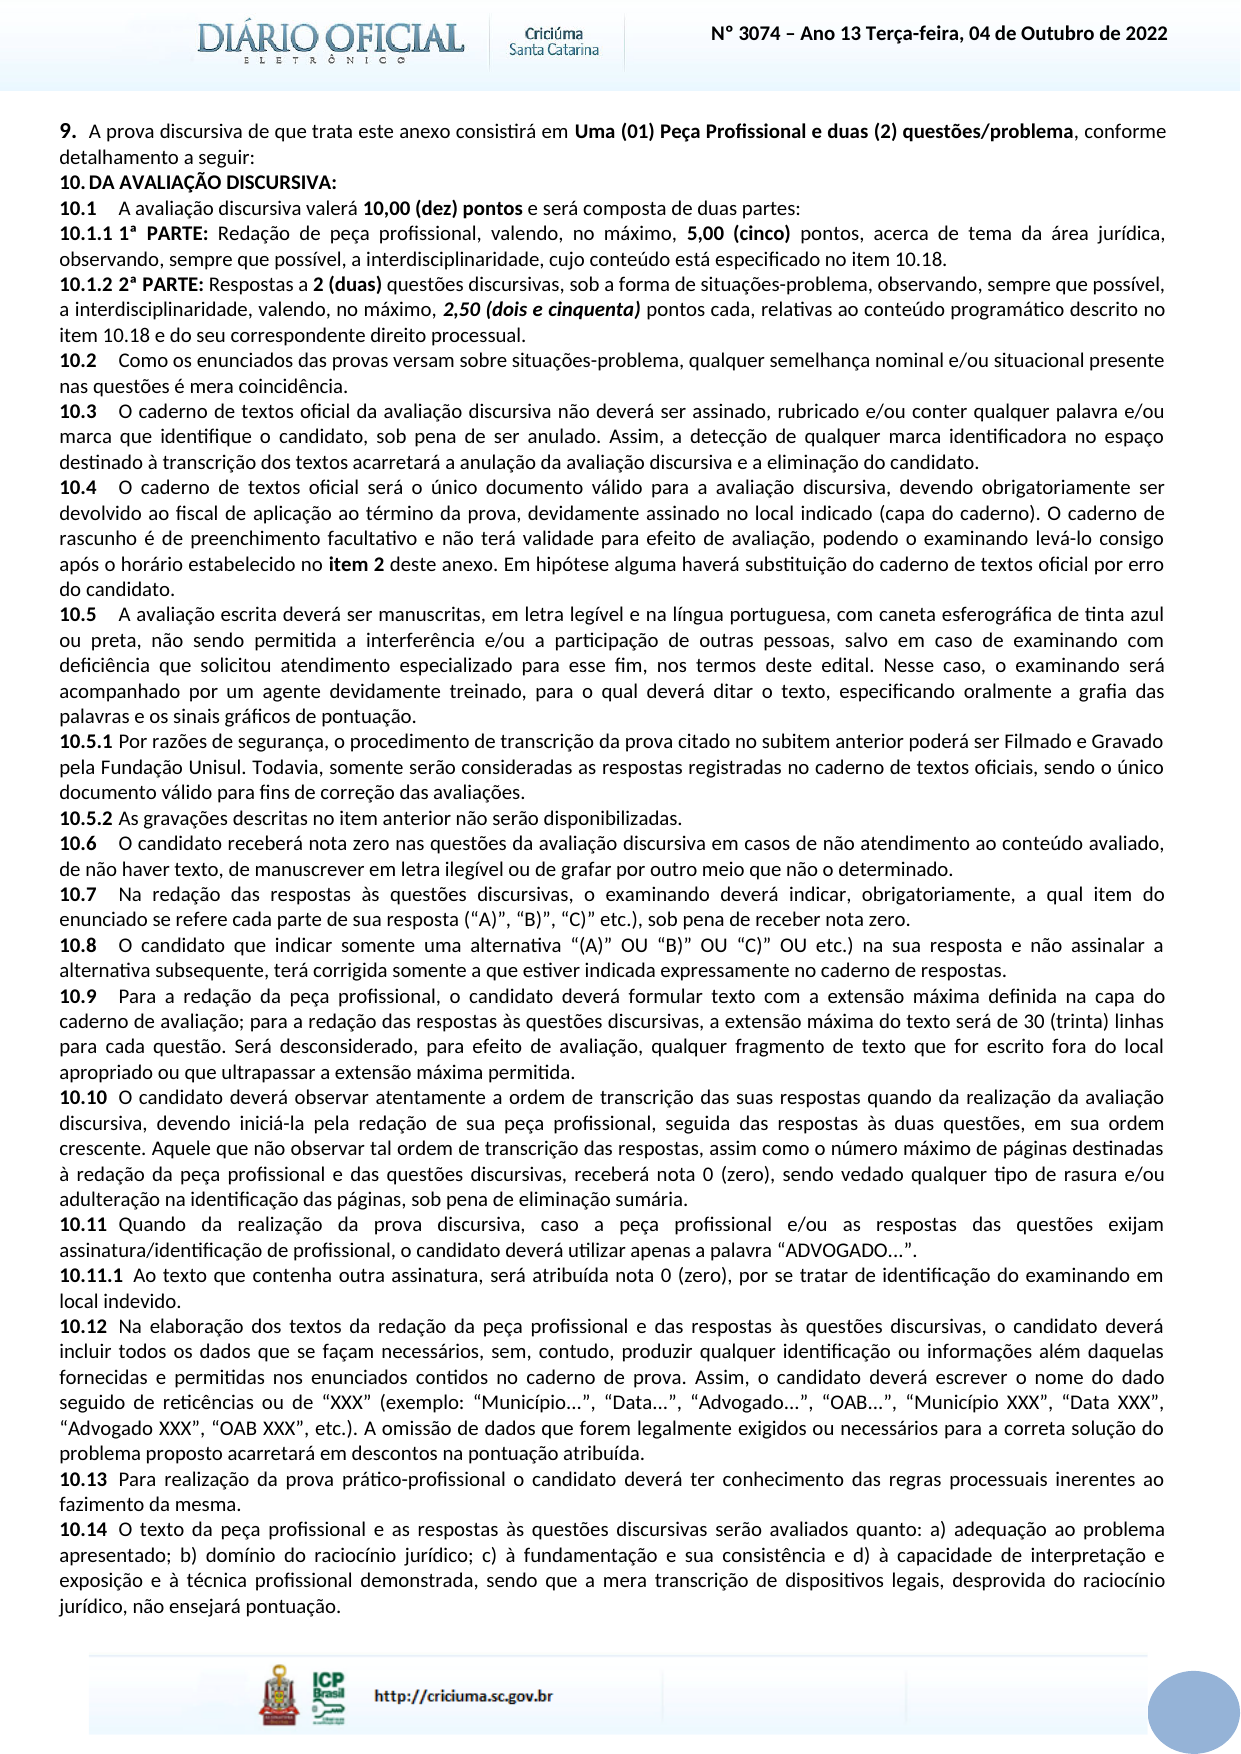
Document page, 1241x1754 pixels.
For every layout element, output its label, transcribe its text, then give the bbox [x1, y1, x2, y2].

list Por razões de segurança, o procedimento de transcrição da prova citado no subitem anterior poderá ser Filmado e Gravado pela Fundação Unisul. Todavia, somente serão consideradas as respostas registradas no caderno de textos oficiais, sendo o único documento válido para fins de correção das avaliações. [59, 729, 1167, 805]
list Como os enunciados das provas versam sobre situações-problema, qualquer semelhança nominal e/ou situacional presente nas questões é mera coincidência. [59, 347, 1167, 398]
list DA AVALIAÇÃO DISCURSIVA: [59, 169, 1167, 195]
list A avaliação discursiva valerá 10,00 (dez) pontos e será composta de duas partes: [59, 195, 1167, 220]
list O caderno de textos oficial será o único documento válido para a avaliação discursiva, devendo obrigatoriamente ser devolvido ao fiscal de aplicação ao término da prova, devidamente assinado no local indicado (capa do caderno). O caderno de rascunho é de preenchimento facultativo e não terá validade para efeito de avaliação, podendo o examinando levá-lo consigo após o horário estabelecido no item 2 deste anexo. Em hipótese alguma haverá substituição do caderno de textos oficial por erro do candidato. [59, 474, 1167, 602]
list O candidato receberá nota zero nas questões da avaliação discursiva em casos de não atendimento ao conteúdo avaliado, de não haver texto, de manuscrever em letra ilegível ou de grafar por outro meio que não o determinado. [59, 830, 1167, 881]
list O candidato deverá observar atentamente a ordem de transcrição das suas respostas quando da realização da avaliação discursiva, devendo iniciá-la pela redação de sua peça profissional, seguida das respostas às duas questões, em sua ordem crescente. Aquele que não observar tal ordem de transcrição das respostas, assim como o número máximo de páginas destinadas à redação da peça profissional e das questões discursivas, receberá nota 0 (zero), sendo vedado qualquer tipo de rasura e/ou adulteração na identificação das páginas, sob pena de eliminação sumária. [59, 1084, 1167, 1212]
list Para a redação da peça profissional, o candidato deverá formular texto com a extensão máxima definida na capa do caderno de avaliação; para a redação das respostas às questões discursivas, a extensão máxima do texto será de 30 (trinta) linhas para cada questão. Será desconsiderado, para efeito de avaliação, qualquer fragmento de texto que for escrito fora do local apropriado ou que ultrapassar a extensão máxima permitida. [59, 983, 1167, 1084]
list 2ª PARTE: Respostas a 2 (duas) questões discursivas, sob a forma de situações-problema, observando, sempre que possível, a interdisciplinaridade, valendo, no máximo, 2,50 (dois e cinquenta) pontos cada, relativas ao conteúdo programático descrito no item 10.18 e do seu correspondente direito processual. [59, 271, 1167, 347]
list Na redação das respostas às questões discursivas, o examinando deverá indicar, obrigatoriamente, a qual item do enunciado se refere cada parte de sua resposta (“A)”, “B)”, “C)” etc.), sob pena de receber nota zero. [59, 881, 1167, 932]
list 1ª PARTE: Redação de peça profissional, valendo, no máximo, 5,00 (cinco) pontos, acerca de tema da área jurídica, observando, sempre que possível, a interdisciplinaridade, cujo conteúdo está especificado no item 10.18. [59, 220, 1167, 271]
list Na elaboração dos textos da redação da peça profissional e das respostas às questões discursivas, o candidato deverá incluir todos os dados que se façam necessários, sem, contudo, produzir qualquer identificação ou informações além daquelas fornecidas e permitidas nos enunciados contidos no caderno de prova. Assim, o candidato deverá escrever o nome do dado seguido de reticências ou de “XXX” (exemplo: “Município...”, “Data...”, “Advogado...”, “OAB...”, “Município XXX”, “Data XXX”, “Advogado XXX”, “OAB XXX”, etc.). A omissão de dados que forem legalmente exigidos ou necessários para a correta solução do problema proposto acarretará em descontos na pontuação atribuída. [59, 1313, 1167, 1466]
list O texto da peça profissional e as respostas às questões discursivas serão avaliados quanto: a) adequação ao problema apresentado; b) domínio do raciocínio jurídico; c) à fundamentação e sua consistência e d) à capacidade de interpretação e exposição e à técnica profissional demonstrada, sendo que a mera transcrição de dispositivos legais, desprovida do raciocínio jurídico, não ensejará pontuação. [59, 1517, 1167, 1618]
list A prova discursiva de que trata este anexo consistirá em Uma (01) Peça Profissional e duas (2) questões/problema, conforme detalhamento a seguir: [59, 116, 1167, 169]
list As gravações descritas no item anterior não serão disponibilizadas. [59, 805, 1167, 830]
list O caderno de textos oficial da avaliação discursiva não deverá ser assinado, rubricado e/ou conter qualquer palavra e/ou marca que identifique o candidato, sob pena de ser anulado. Assim, a detecção de qualquer marca identificadora no espaço destinado à transcrição dos textos acarretará a anulação da avaliação discursiva e a eliminação do candidato. [59, 398, 1167, 474]
list Ao texto que contenha outra assinatura, será atribuída nota 0 (zero), por se tratar de identificação do examinando em local indevido. [59, 1262, 1167, 1313]
list Para realização da prova prático-profissional o candidato deverá ter conhecimento das regras processuais inerentes ao fazimento da mesma. [59, 1466, 1167, 1517]
list O candidato que indicar somente uma alternativa “(A)” OU “B)” OU “C)” OU etc.) na sua resposta e não assinalar a alternativa subsequente, terá corrigida somente a que estiver indicada expressamente no caderno de respostas. [59, 932, 1167, 983]
list A avaliação escrita deverá ser manuscritas, em letra legível e na língua portuguesa, com caneta esferográfica de tinta azul ou preta, não sendo permitida a interferência e/ou a participação de outras pessoas, salvo em caso de examinando com deficiência que solicitou atendimento especializado para esse fim, nos termos deste edital. Nesse caso, o examinando será acompanhado por um agente devidamente treinado, para o qual deverá ditar o texto, especificando oralmente a grafia das palavras e os sinais gráficos de pontuação. [59, 602, 1167, 729]
list Quando da realização da prova discursiva, caso a peça profissional e/ou as respostas das questões exijam assinatura/identificação de profissional, o candidato deverá utilizar apenas a palavra “ADVOGADO...”. [59, 1212, 1167, 1262]
